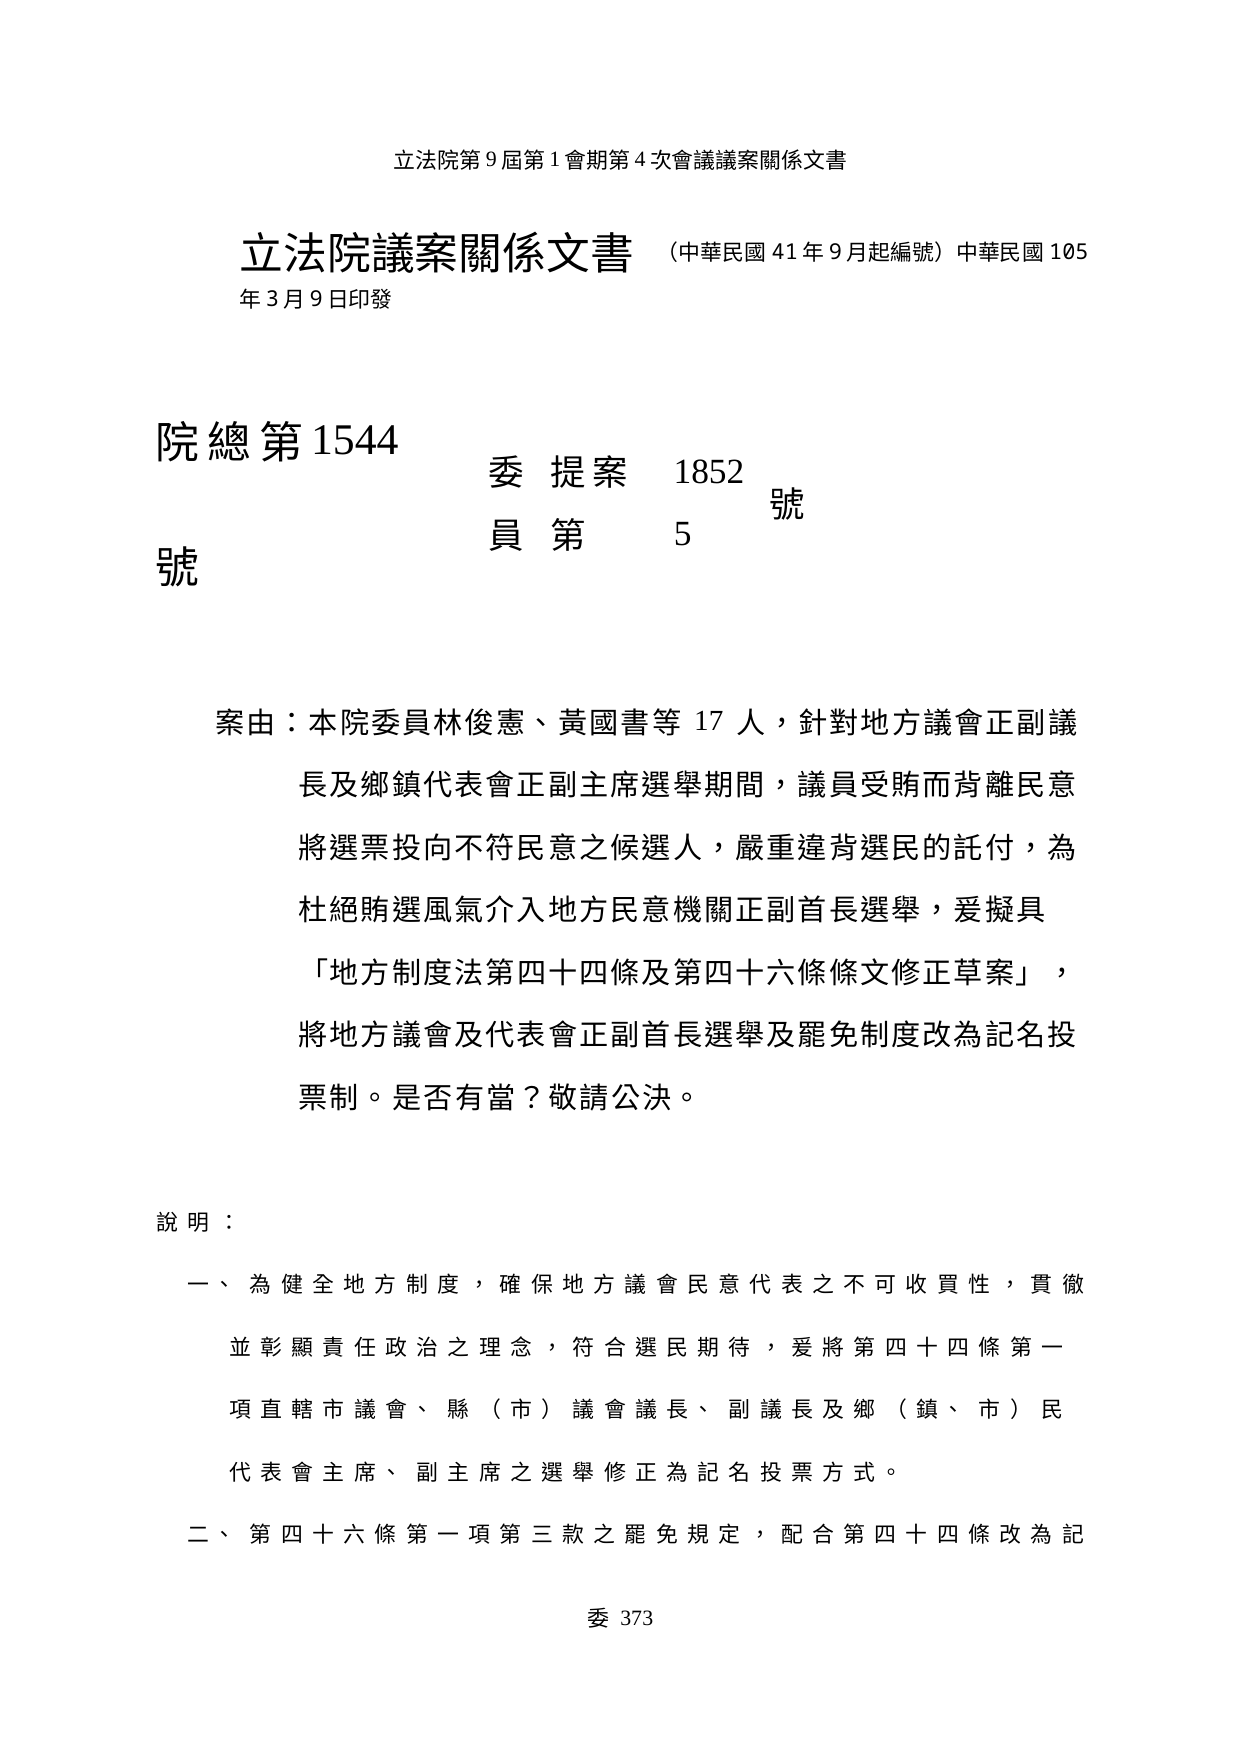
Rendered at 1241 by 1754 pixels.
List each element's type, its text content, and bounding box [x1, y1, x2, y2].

table_header 號 [763, 377, 799, 627]
table_header [804, 377, 819, 627]
text 案由：本院委員林俊憲、黃國書等17人，針對地方議會正副議長及鄉鎮代表會正副主席選舉期間，議員受賄而背離民意將選票投向不符民意之候選人，嚴重違背選民的託付，為杜絕賄選風氣介入地方民意機關正副首長選舉，爰擬具「地方制度法第四十四條及第四十六條條文修正草案」，將地方議會及代表會正副首長選舉及罷免制度改為記名投票制。是否有當？敬請公決。 [206, 689, 1089, 1127]
table_header [800, 377, 804, 627]
table_header 委員 [431, 377, 545, 627]
table_header 院總第1544號 [151, 377, 431, 627]
text 一、為健全地方制度，確保地方議會民意代表之不可收買性，貫徹並彰顯責任政治之理念，符合選民期待，爰將第四十四條第一項直轄市議會、縣（市）議會議長、副議長及鄉（鎮、市）民代表會主席、副主席之選舉修正為記名投票方式。 [173, 1252, 1089, 1502]
text 立法院議案關係文書 （中華民國41年9月起編號）中華民國105年3月9日印發 [239, 219, 1089, 314]
text 說明： [151, 1189, 1089, 1252]
table_header 18525 [651, 377, 763, 627]
text 二、第四十六條第一項第三款之罷免規定，配合第四十四條改為記 [173, 1502, 1089, 1564]
table_header 提案第 [545, 377, 651, 627]
